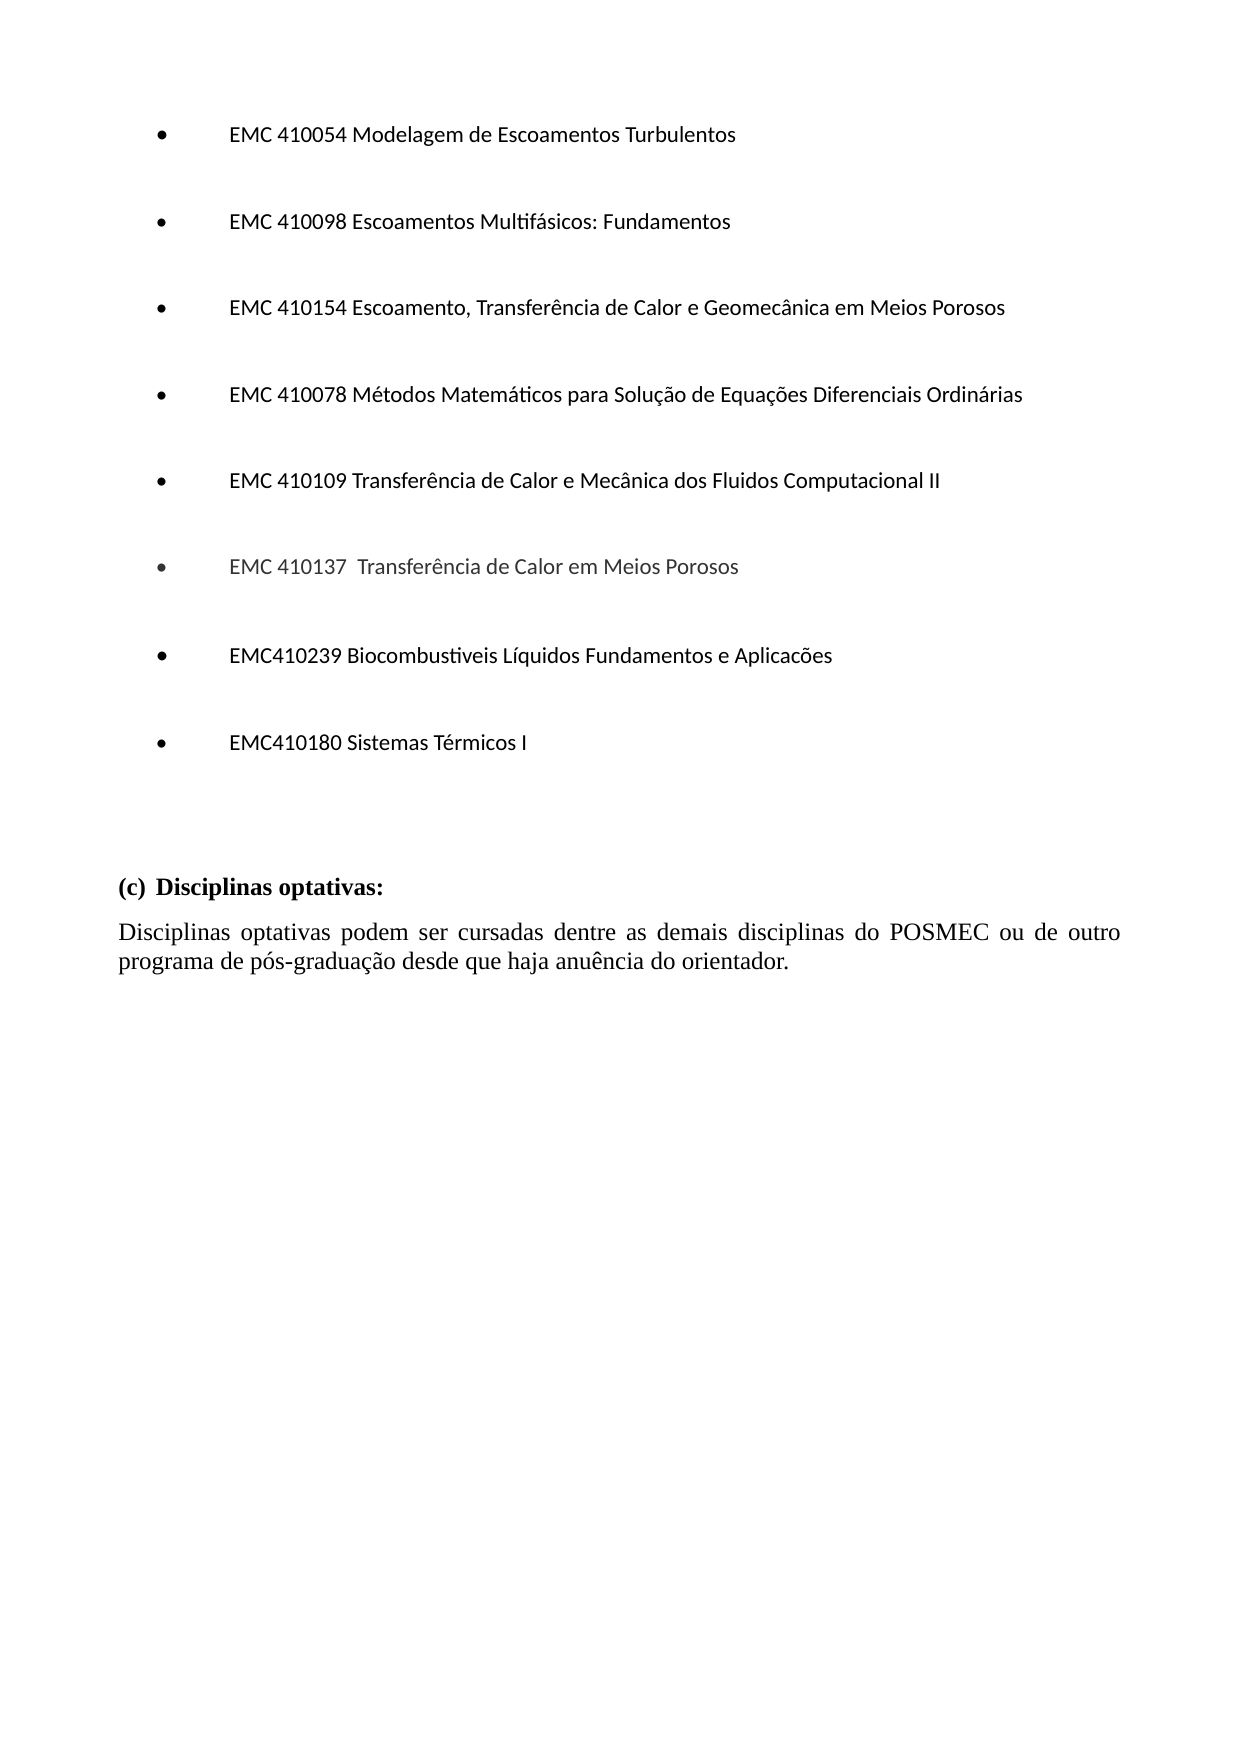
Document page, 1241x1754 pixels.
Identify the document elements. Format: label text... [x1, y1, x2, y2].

list EMC 410054 Modelagem de Escoamentos Turbulentos [156, 118, 1122, 149]
list EMC 410078 Métodos Matemáticos para Solução de Equações Diferenciais Ordinárias [156, 380, 1122, 408]
text Disciplinas optativas podem ser cursadas dentre as demais disciplinas do POSMEC ou de outro programa de pós-graduação desde que haja anuência do orientador. [118, 917, 1122, 975]
list EMC410180 Sistemas Térmicos I [156, 728, 1122, 756]
list EMC410239 Biocombustiveis Líquidos Fundamentos e Aplicacões [156, 639, 1122, 669]
list EMC 410098 Escoamentos Multifásicos: Fundamentos [156, 207, 1122, 235]
list Disciplinas optativas: [118, 872, 1122, 901]
list EMC 410109 Transferência de Calor e Mecânica dos Fluidos Computacional II [156, 466, 1122, 494]
list EMC 410154 Escoamento, Transferência de Calor e Geomecânica em Meios Porosos [156, 293, 1122, 321]
list EMC 410137 Transferência de Calor em Meios Porosos [156, 552, 1122, 580]
